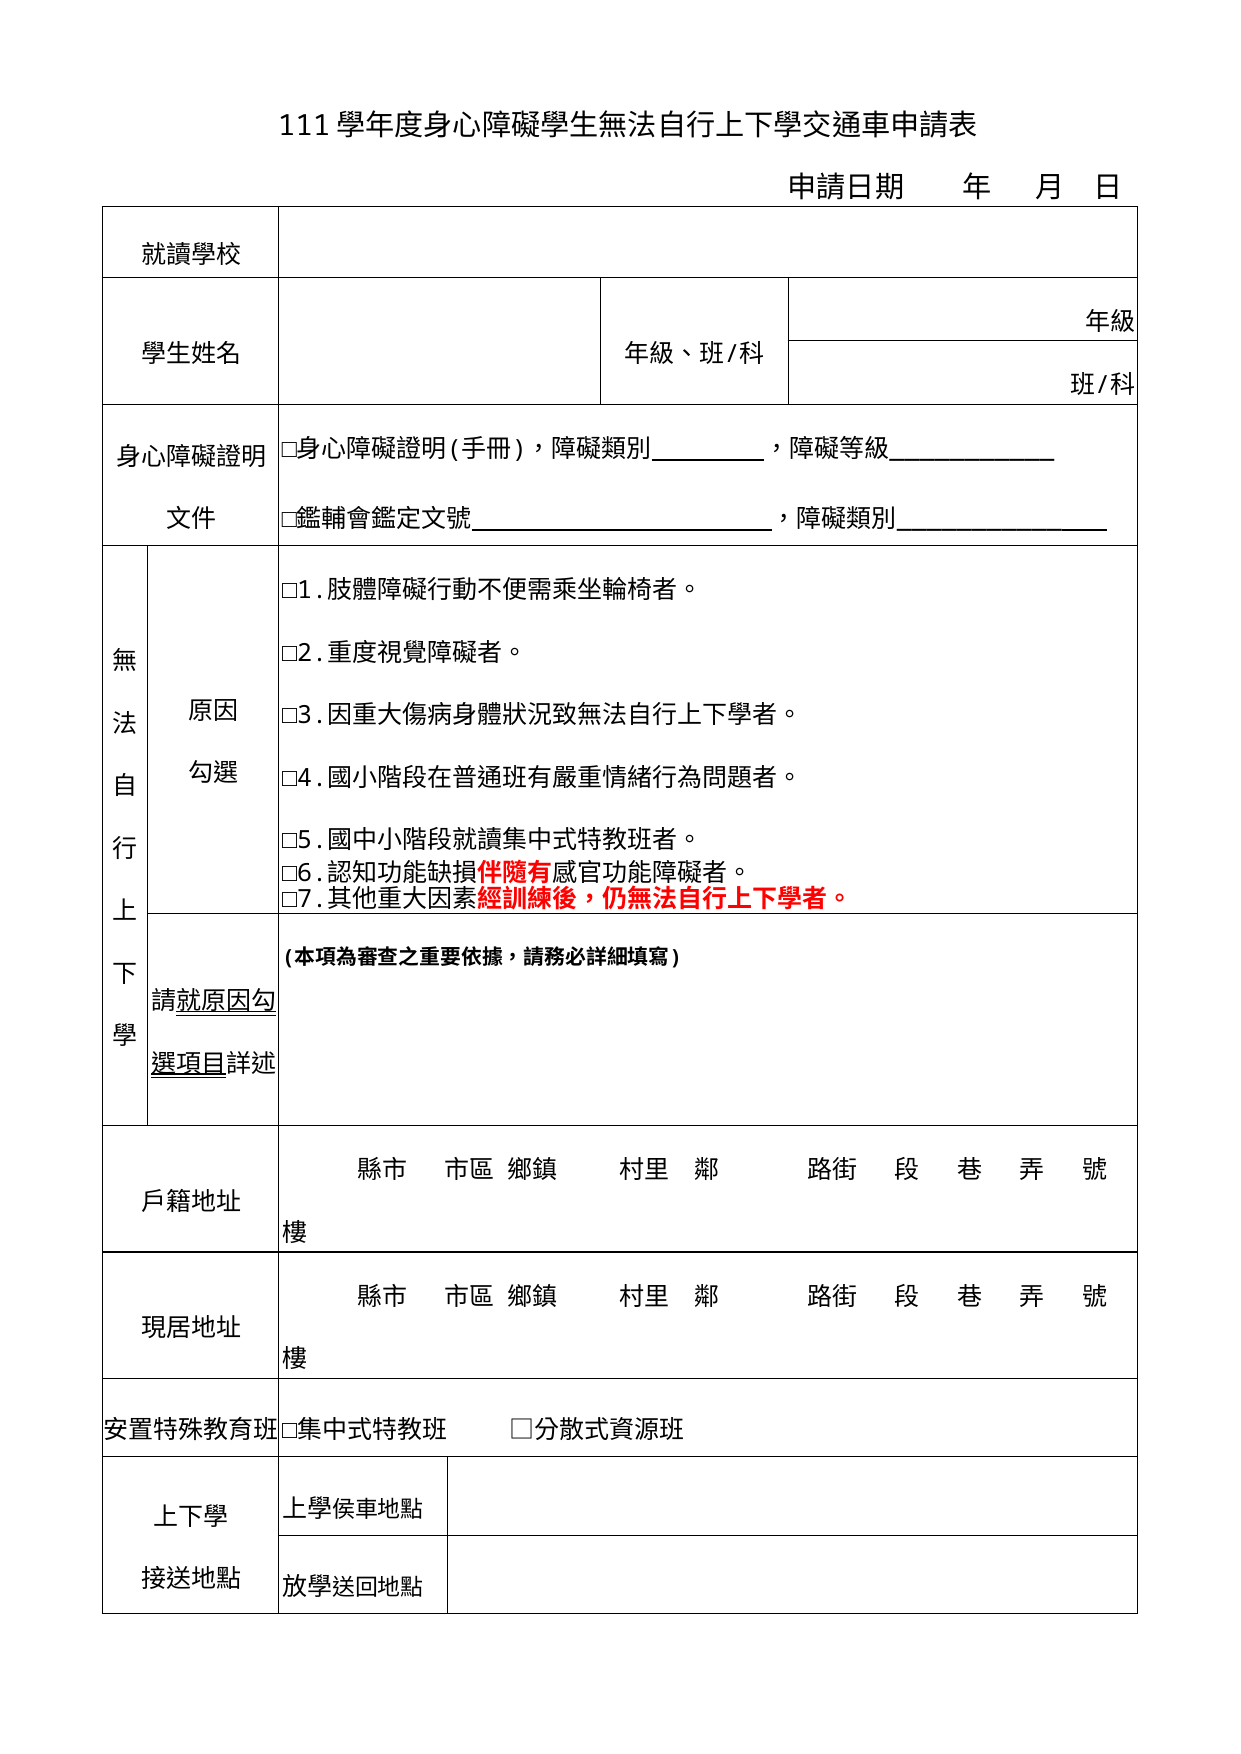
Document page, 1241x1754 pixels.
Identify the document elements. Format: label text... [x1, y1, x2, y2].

table_cell (本項為審查之重要依據，請務必詳細填寫) [279, 914, 1137, 1125]
table_cell 縣市 市區 鄉鎮 村里 鄰 路街 段 巷 弄 號 樓 [279, 1253, 1137, 1377]
table_header [279, 207, 1137, 277]
table_cell [448, 1536, 1137, 1613]
table_cell 班/科 [789, 341, 1137, 404]
table_cell 學生姓名 [103, 278, 278, 404]
table_cell 年級、班/科 [601, 278, 788, 404]
text 申請日期 年 月 日 [148, 143, 1122, 206]
table_cell 縣市 市區 鄉鎮 村里 鄰 路街 段 巷 弄 號 樓 [279, 1126, 1137, 1251]
table_cell 上學侯車地點 [279, 1457, 447, 1534]
text 111學年度身心障礙學生無法自行上下學交通車申請表 [148, 81, 1107, 143]
table_cell [279, 278, 600, 404]
table_cell 原因 勾選 [148, 546, 278, 913]
table_cell 年級 [789, 278, 1137, 340]
table_cell 上下學 接送地點 [103, 1457, 278, 1613]
table_cell [448, 1457, 1137, 1534]
table_cell 身心障礙證明文件 [103, 405, 278, 545]
table_cell □身心障礙證明(手冊)，障礙類別 ，障礙等級___________ □鑑輔會鑑定文號 ，障礙類別___________ [279, 405, 1137, 545]
table_cell 放學送回地點 [279, 1536, 447, 1613]
table_cell 無法自行上下學 [103, 546, 147, 1125]
table_cell 請就原因勾選項目詳述 [148, 914, 278, 1125]
table_cell □1.肢體障礙行動不便需乘坐輪椅者。 □2.重度視覺障礙者。 □3.因重大傷病身體狀況致無法自行上下學者。 □4.國小階段在普通班有嚴重情緒行為問題者。 □5.國中小階段就讀集中式特教班者。 □6.認知功能缺損伴隨有感官功能障礙者。 □7.其他重大因素經訓練後，仍無法自行上下學者。 [279, 546, 1137, 913]
table_cell 安置特殊教育班 [103, 1379, 278, 1456]
table_cell 現居地址 [103, 1253, 278, 1377]
table_cell 戶籍地址 [103, 1126, 278, 1251]
table_cell □集中式特教班 □分散式資源班 [279, 1379, 1137, 1456]
table_header 就讀學校 [103, 207, 278, 277]
